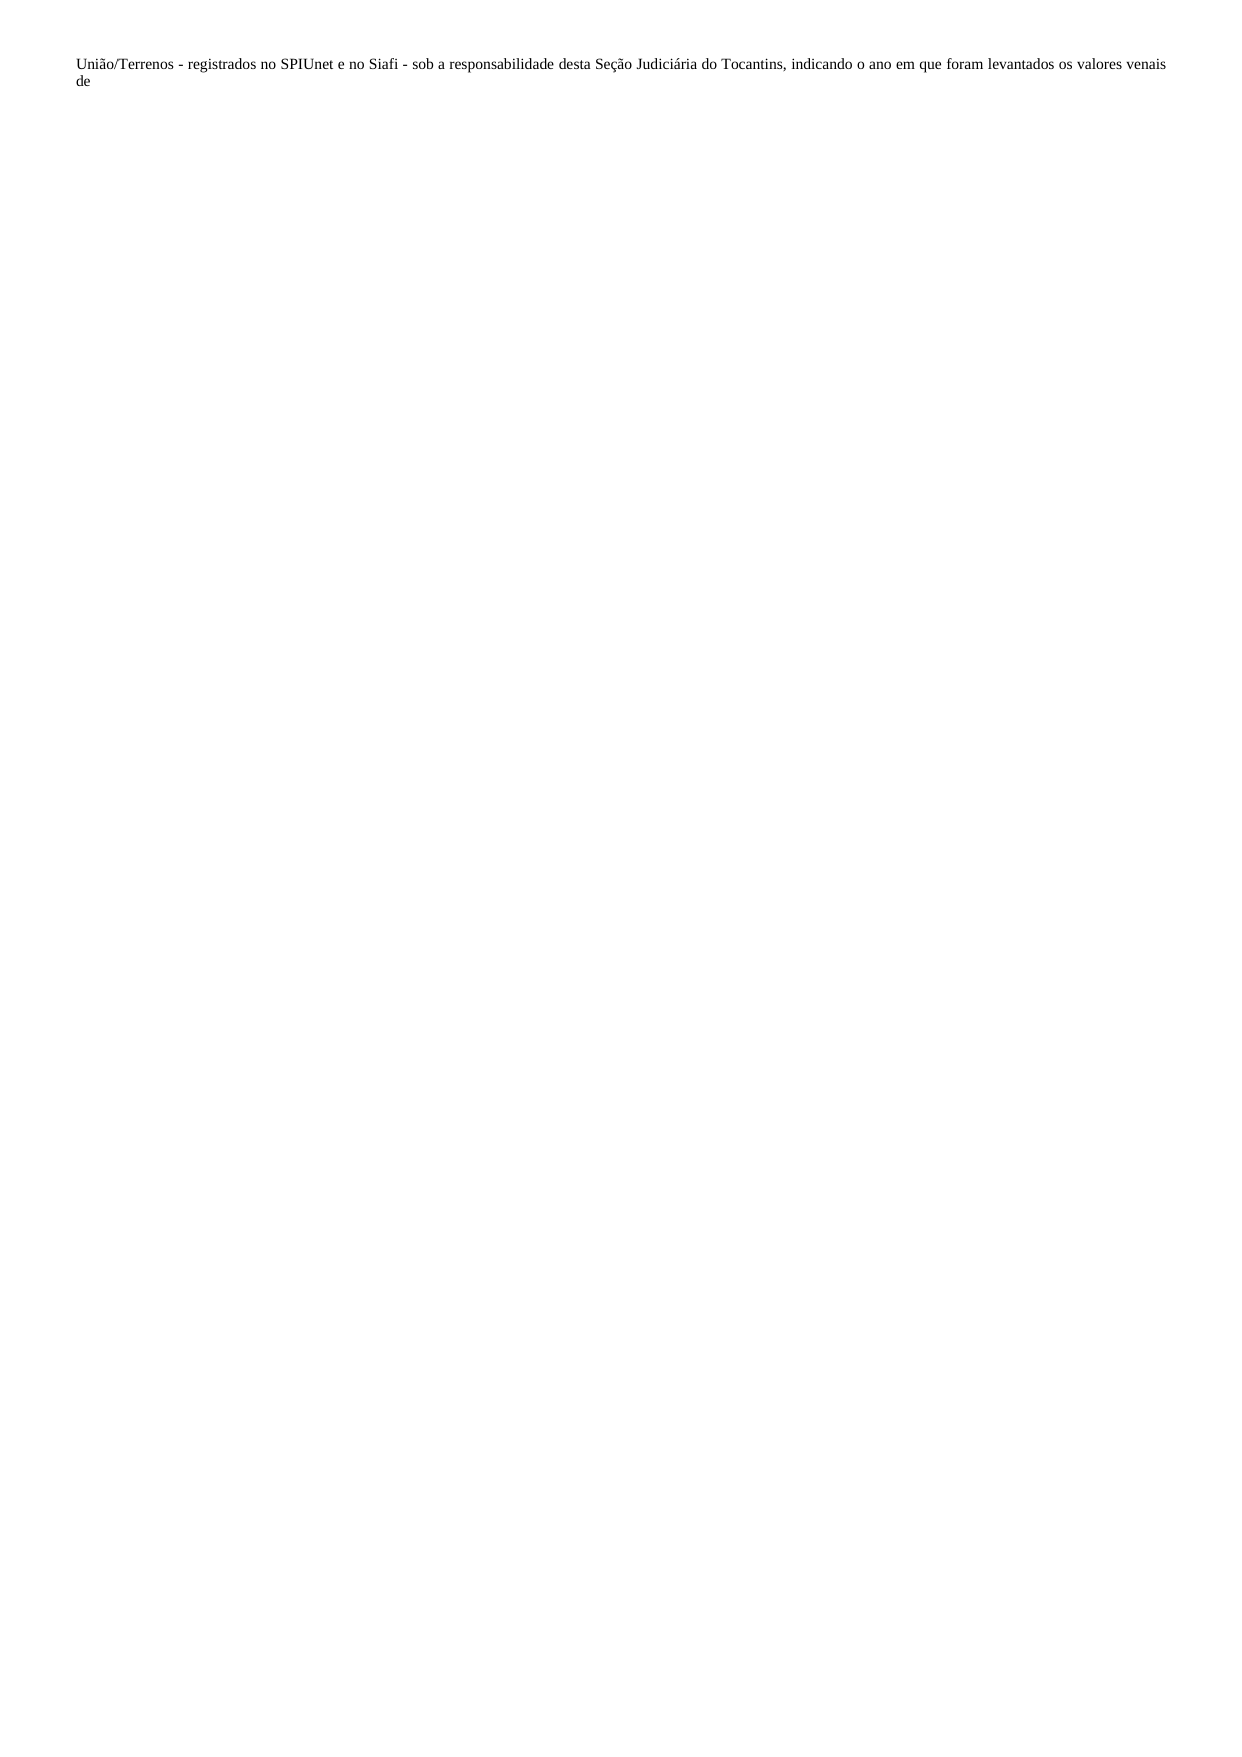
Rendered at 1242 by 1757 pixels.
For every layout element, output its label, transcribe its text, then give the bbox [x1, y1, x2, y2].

list União/Terrenos - registrados no SPIUnet e no Siafi - sob a responsabilidade desta Seção Judiciária do Tocantins, indicando o ano em que foram levantados os valores venais de [76, 55, 1167, 90]
